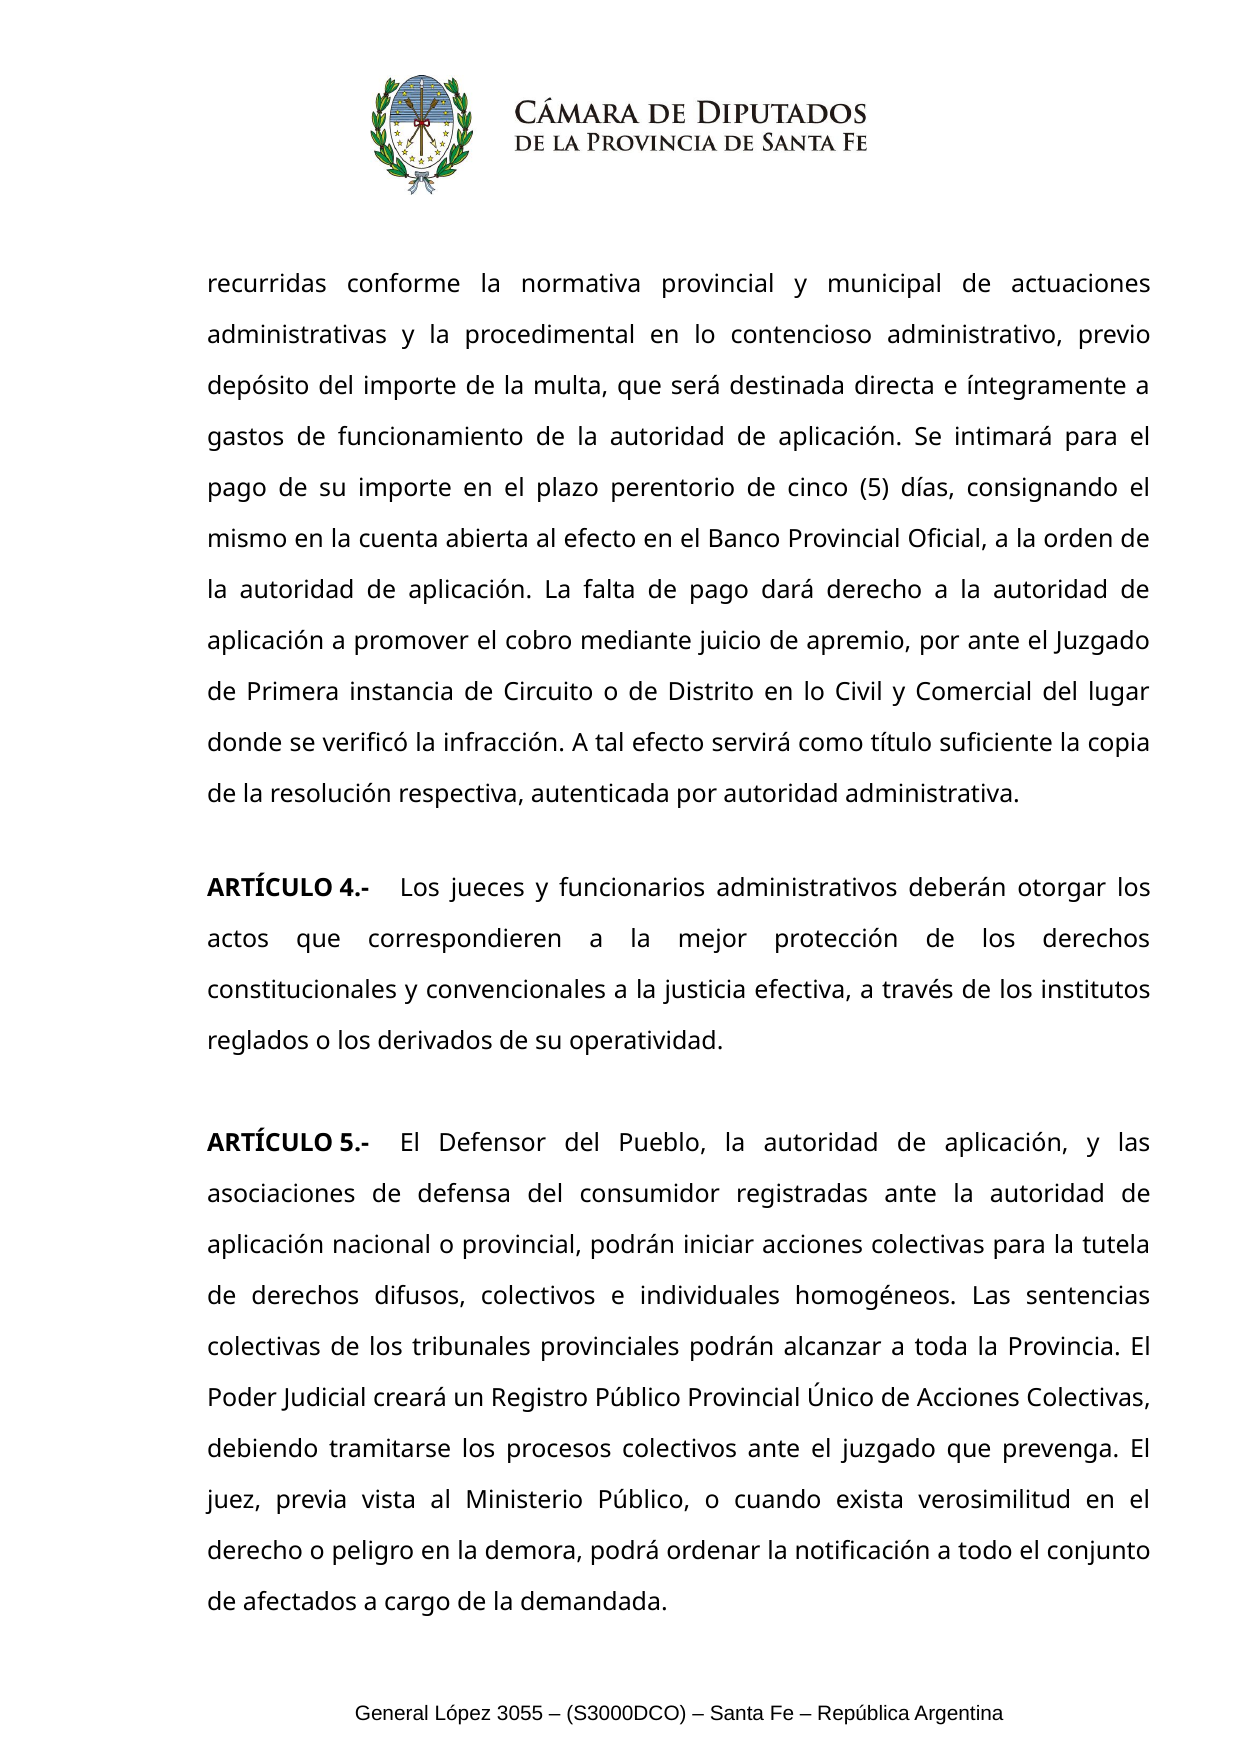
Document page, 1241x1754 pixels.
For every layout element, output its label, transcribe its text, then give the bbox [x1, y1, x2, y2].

text Los jueces y funcionarios administrativos deberán otorgar los actos que correspondieren a la mejor protección de los derechos constitucionales y convencionales a la justicia efectiva, a través de los institutos reglados o los derivados de su operatividad. [207, 869, 1152, 1057]
table_header ARTÍCULO 4.- [207, 869, 399, 920]
table_header ARTÍCULO 5.- [207, 1125, 399, 1175]
text recurridas conforme la normativa provincial y municipal de actuaciones administrativas y la procedimental en lo contencioso administrativo, previo depósito del importe de la multa, que será destinada directa e íntegramente a gastos de funcionamiento de la autoridad de aplicación. Se intimará para el pago de su importe en el plazo perentorio de cinco (5) días, consignando el mismo en la cuenta abierta al efecto en el Banco Provincial Oficial, a la orden de la autoridad de aplicación. La falta de pago dará derecho a la autoridad de aplicación a promover el cobro mediante juicio de apremio, por ante el Juzgado de Primera instancia de Circuito o de Distrito en lo Civil y Comercial del lugar donde se verificó la infracción. A tal efecto servirá como título suficiente la copia de la resolución respectiva, autenticada por autoridad administrativa. [207, 265, 1152, 810]
picture [370, 75, 867, 199]
text El Defensor del Pueblo, la autoridad de aplicación, y las asociaciones de defensa del consumidor registradas ante la autoridad de aplicación nacional o provincial, podrán iniciar acciones colectivas para la tutela de derechos difusos, colectivos e individuales homogéneos. Las sentencias colectivas de los tribunales provinciales podrán alcanzar a toda la Provincia. El Poder Judicial creará un Registro Público Provincial Único de Acciones Colectivas, debiendo tramitarse los procesos colectivos ante el juzgado que prevenga. El juez, previa vista al Ministerio Público, o cuando exista verosimilitud en el derecho o peligro en la demora, podrá ordenar la notificación a todo el conjunto de afectados a cargo de la demandada. [207, 1124, 1152, 1618]
